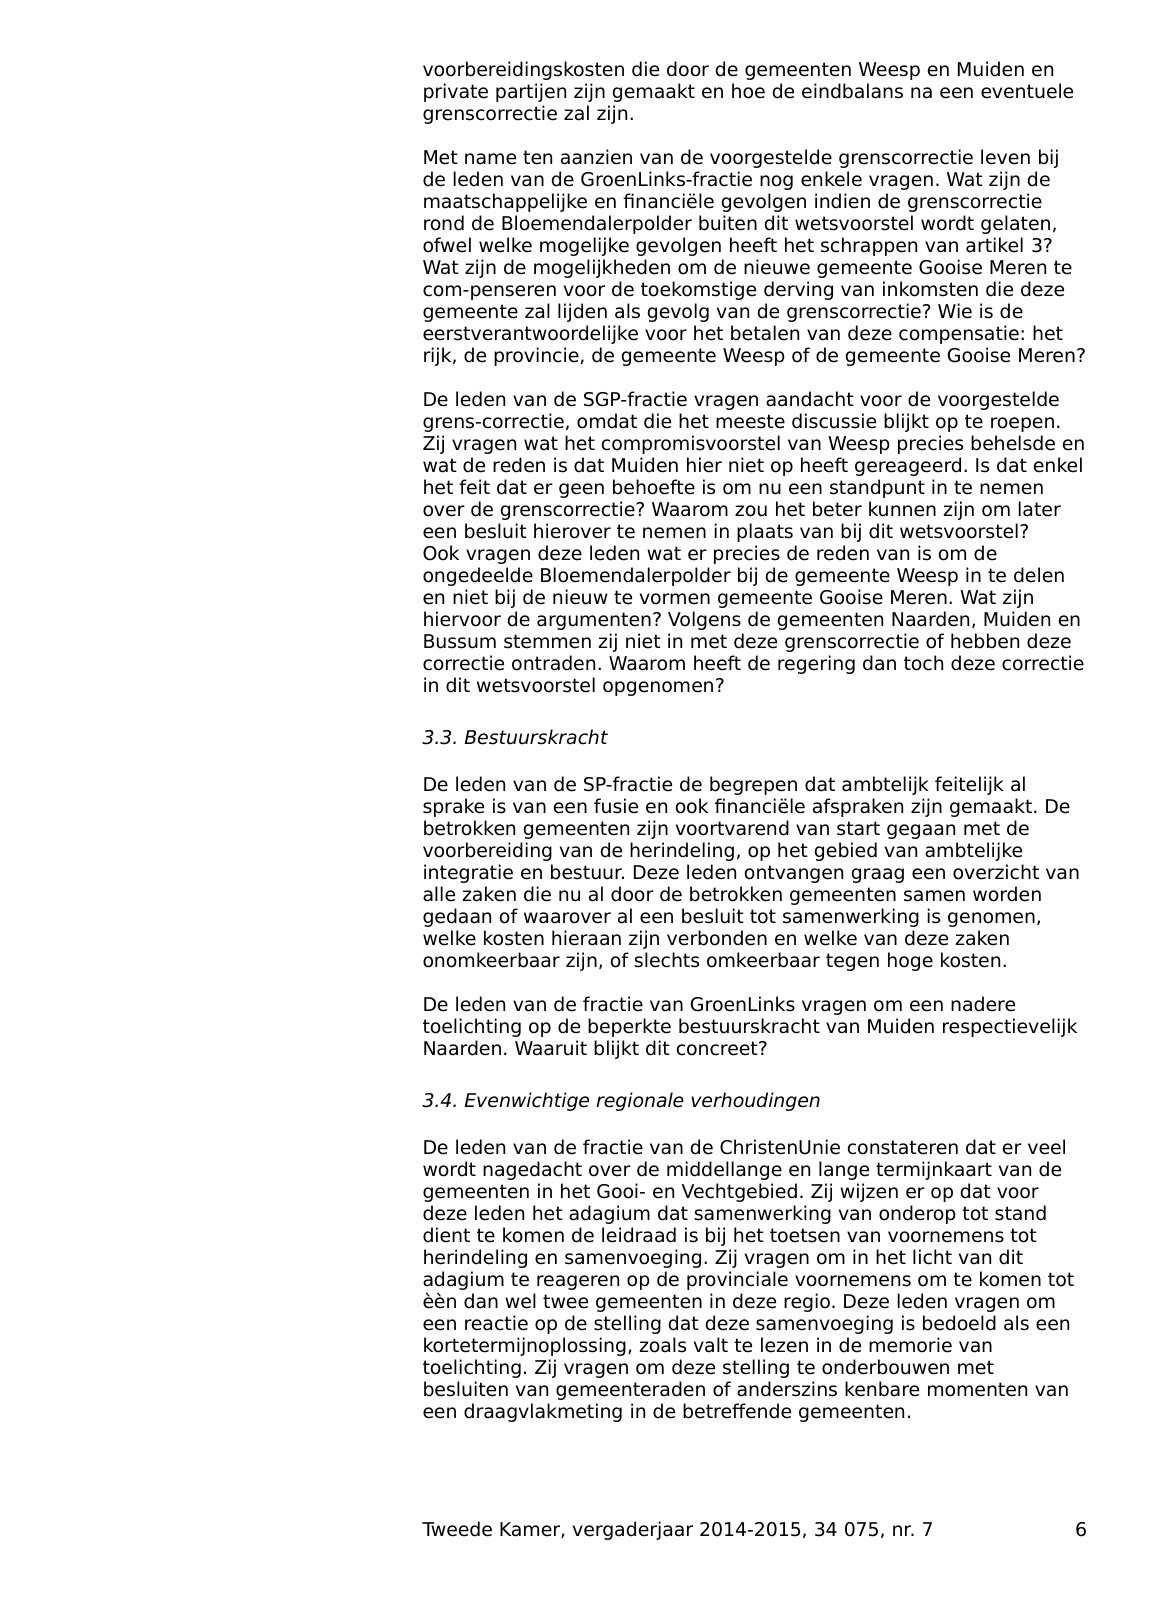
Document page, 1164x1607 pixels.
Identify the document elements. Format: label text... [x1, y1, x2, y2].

text De leden van de SGP-fractie vragen aandacht voor de voorgestelde grens-correctie, omdat die het meeste discussie blijkt op te roepen. Zij vragen wat het compromisvoorstel van Weesp precies behelsde en wat de reden is dat Muiden hier niet op heeft gereageerd. Is dat enkel het feit dat er geen behoefte is om nu een standpunt in te nemen over de grenscorrectie? Waarom zou het beter kunnen zijn om later een besluit hierover te nemen in plaats van bij dit wetsvoorstel? [422, 389, 1087, 543]
subtitle 3.4. Evenwichtige regionale verhoudingen [422, 1090, 1087, 1112]
subtitle 3.3. Bestuurskracht [422, 727, 1087, 749]
text De leden van de fractie van GroenLinks vragen om een nadere toelichting op de beperkte bestuurskracht van Muiden respectievelijk Naarden. Waaruit blijkt dit concreet? [422, 994, 1087, 1060]
text De leden van de fractie van de ChristenUnie constateren dat er veel wordt nagedacht over de middellange en lange termijnkaart van de gemeenten in het Gooi- en Vechtgebied. Zij wijzen er op dat voor deze leden het adagium dat samenwerking van onderop tot stand dient te komen de leidraad is bij het toetsen van voornemens tot herindeling en samenvoeging. Zij vragen om in het licht van dit adagium te reageren op de provinciale voornemens om te komen tot èèn dan wel twee gemeenten in deze regio. Deze leden vragen om een reactie op de stelling dat deze samenvoeging is bedoeld als een kortetermijnoplossing, zoals valt te lezen in de memorie van toelichting. Zij vragen om deze stelling te onderbouwen met besluiten van gemeenteraden of anderszins kenbare momenten van een draagvlakmeting in de betreffende gemeenten. [422, 1137, 1087, 1422]
text Ook vragen deze leden wat er precies de reden van is om de ongedeelde Bloemendalerpolder bij de gemeente Weesp in te delen en niet bij de nieuw te vormen gemeente Gooise Meren. Wat zijn hiervoor de argumenten? Volgens de gemeenten Naarden, Muiden en Bussum stemmen zij niet in met deze grenscorrectie of hebben deze correctie ontraden. Waarom heeft de regering dan toch deze correctie in dit wetsvoorstel opgenomen? [422, 543, 1087, 697]
text voorbereidingskosten die door de gemeenten Weesp en Muiden en private partijen zijn gemaakt en hoe de eindbalans na een eventuele grenscorrectie zal zijn. [422, 59, 1087, 125]
text Met name ten aanzien van de voorgestelde grenscorrectie leven bij de leden van de GroenLinks-fractie nog enkele vragen. Wat zijn de maatschappelijke en financiële gevolgen indien de grenscorrectie rond de Bloemendalerpolder buiten dit wetsvoorstel wordt gelaten, ofwel welke mogelijke gevolgen heeft het schrappen van artikel 3? [422, 147, 1087, 257]
text De leden van de SP-fractie de begrepen dat ambtelijk feitelijk al sprake is van een fusie en ook financiële afspraken zijn gemaakt. De betrokken gemeenten zijn voortvarend van start gegaan met de voorbereiding van de herindeling, op het gebied van ambtelijke integratie en bestuur. Deze leden ontvangen graag een overzicht van alle zaken die nu al door de betrokken gemeenten samen worden gedaan of waarover al een besluit tot samenwerking is genomen, welke kosten hieraan zijn verbonden en welke van deze zaken onomkeerbaar zijn, of slechts omkeerbaar tegen hoge kosten. [422, 774, 1087, 972]
text Wat zijn de mogelijkheden om de nieuwe gemeente Gooise Meren te com-penseren voor de toekomstige derving van inkomsten die deze gemeente zal lijden als gevolg van de grenscorrectie? Wie is de eerstverantwoordelijke voor het betalen van deze compensatie: het rijk, de provincie, de gemeente Weesp of de gemeente Gooise Meren? [422, 257, 1087, 367]
